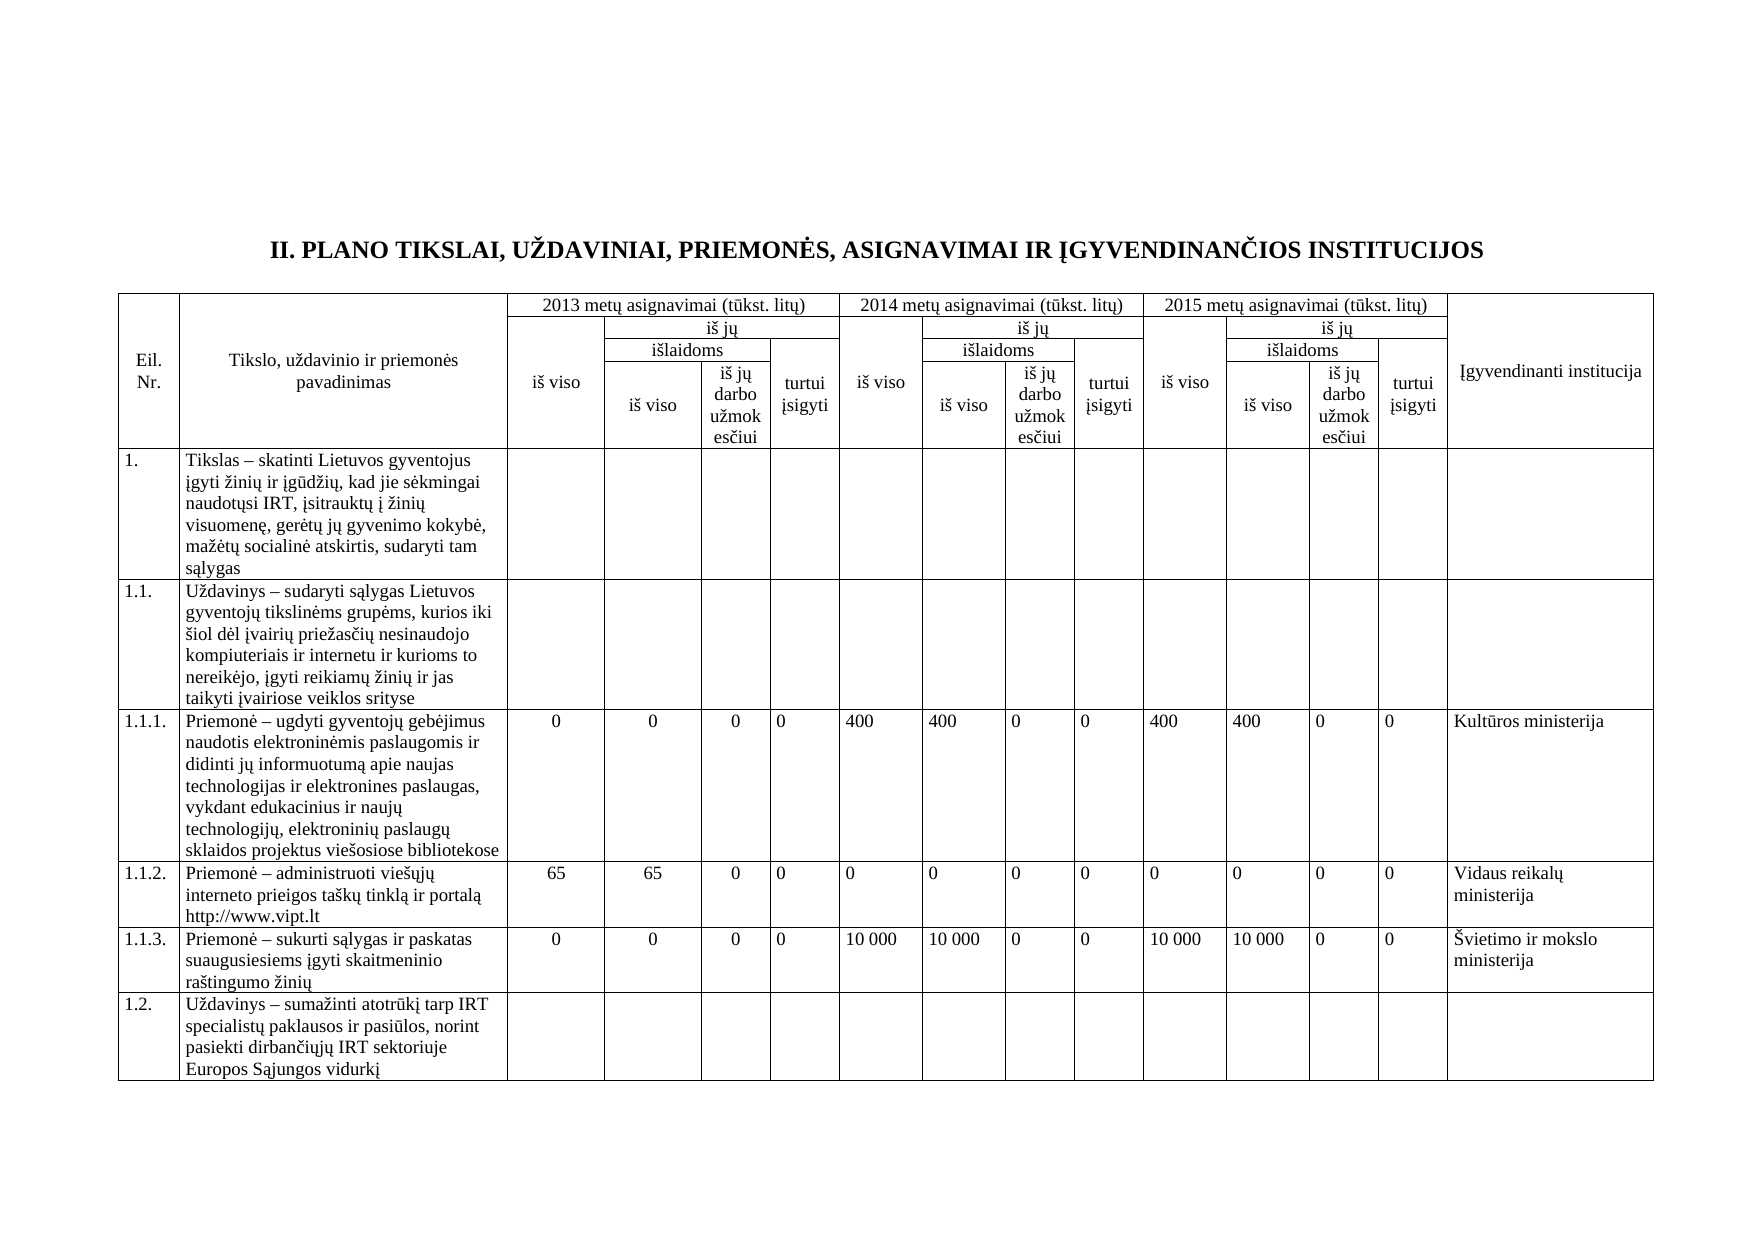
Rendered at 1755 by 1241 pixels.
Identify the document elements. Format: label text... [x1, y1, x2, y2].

table_cell 0 [605, 928, 701, 992]
table_cell [508, 580, 604, 709]
table_cell 0 [1075, 862, 1143, 927]
table_cell iš jų darbo užmokesčiui [1310, 362, 1378, 448]
table_cell 0 [1006, 928, 1074, 992]
table_cell [1006, 993, 1074, 1079]
table_cell Tikslas – skatinti Lietuvos gyventojus įgyti žinių ir įgūdžių, kad jie sėkmingai naudotųsi IRT, įsitrauktų į žinių visuomenę, gerėtų jų gyvenimo kokybė, mažėtų socialinė atskirtis, sudaryti tam sąlygas [180, 449, 507, 578]
table_cell 400 [840, 710, 922, 861]
table_cell [1227, 993, 1309, 1079]
table_cell 1.1.1. [119, 710, 179, 861]
table_cell iš viso [508, 317, 604, 448]
table_cell 0 [771, 862, 839, 927]
table_header 2015 metų asignavimai (tūkst. litų) [1144, 294, 1447, 316]
table_cell 0 [1227, 862, 1309, 927]
table_cell [771, 449, 839, 578]
table_cell [1310, 449, 1378, 578]
table_cell 0 [1310, 710, 1378, 861]
table_cell 0 [1310, 862, 1378, 927]
table_cell [840, 449, 922, 578]
table_cell [1448, 993, 1653, 1079]
table_cell Priemonė – administruoti viešųjų interneto prieigos taškų tinklą ir portalą http://www.vipt.lt [180, 862, 507, 927]
table_cell 0 [508, 710, 604, 861]
table_cell iš jų [1227, 317, 1447, 338]
table_cell iš viso [840, 317, 922, 448]
table_cell išlaidoms [1227, 339, 1378, 361]
table_cell Kultūros ministerija [1448, 710, 1653, 861]
table_cell [1448, 449, 1653, 578]
table_cell [605, 449, 701, 578]
table_cell Uždavinys – sumažinti atotrūkį tarp IRT specialistų paklausos ir pasiūlos, norint pasiekti dirbančiųjų IRT sektoriuje Europos Sąjungos vidurkį [180, 993, 507, 1079]
table_cell 0 [1379, 710, 1447, 861]
table_cell [1227, 580, 1309, 709]
table_cell išlaidoms [923, 339, 1074, 361]
table_header 2013 metų asignavimai (tūkst. litų) [508, 294, 839, 316]
table_cell 0 [1310, 928, 1378, 992]
table_cell 10 000 [1227, 928, 1309, 992]
table_cell [923, 993, 1005, 1079]
table_cell [605, 580, 701, 709]
table_cell Priemonė – sukurti sąlygas ir paskatas suaugusiesiems įgyti skaitmeninio raštingumo žinių [180, 928, 507, 992]
table_cell turtui įsigyti [1075, 339, 1143, 448]
table_cell 0 [1075, 928, 1143, 992]
table_cell 65 [605, 862, 701, 927]
table_cell [771, 993, 839, 1079]
table_cell [840, 580, 922, 709]
table_cell 0 [702, 862, 770, 927]
table_cell iš jų darbo užmokesčiui [702, 362, 770, 448]
table_header Įgyvendinanti institucija [1448, 294, 1653, 448]
table_cell [923, 449, 1005, 578]
table_cell 0 [702, 710, 770, 861]
table_cell 0 [1144, 862, 1226, 927]
table_cell 0 [840, 862, 922, 927]
table_cell 0 [771, 710, 839, 861]
table_cell 0 [508, 928, 604, 992]
table_cell [508, 993, 604, 1079]
table_cell 10 000 [840, 928, 922, 992]
table_cell [1144, 993, 1226, 1079]
table_cell Uždavinys – sudaryti sąlygas Lietuvos gyventojų tikslinėms grupėms, kurios iki šiol dėl įvairių priežasčių nesinaudojo kompiuteriais ir internetu ir kurioms to nereikėjo, įgyti reikiamų žinių ir jas taikyti įvairiose veiklos srityse [180, 580, 507, 709]
table_header 2014 metų asignavimai (tūkst. litų) [840, 294, 1143, 316]
table_cell iš viso [923, 362, 1005, 448]
table_cell [1144, 580, 1226, 709]
table_cell [1379, 449, 1447, 578]
table_cell iš jų [605, 317, 839, 338]
table_cell iš jų darbo užmokesčiui [1006, 362, 1074, 448]
table_cell [1006, 580, 1074, 709]
table_cell [702, 993, 770, 1079]
table_cell 0 [923, 862, 1005, 927]
table_cell turtui įsigyti [771, 339, 839, 448]
table_cell [1379, 993, 1447, 1079]
table_cell iš viso [1227, 362, 1309, 448]
table_cell iš jų [923, 317, 1143, 338]
table_cell [605, 993, 701, 1079]
table_cell Vidaus reikalų ministerija [1448, 862, 1653, 927]
table_cell 1.2. [119, 993, 179, 1079]
table_cell [923, 580, 1005, 709]
table_cell [1310, 580, 1378, 709]
table_cell [840, 993, 922, 1079]
table_cell 1.1. [119, 580, 179, 709]
table_cell 1.1.2. [119, 862, 179, 927]
table_cell iš viso [605, 362, 701, 448]
table_cell [1227, 449, 1309, 578]
table_cell 0 [1006, 862, 1074, 927]
table_cell [1379, 580, 1447, 709]
table_cell 400 [1227, 710, 1309, 861]
table_cell [702, 449, 770, 578]
table_cell 0 [702, 928, 770, 992]
table_cell [1075, 580, 1143, 709]
table_cell 400 [923, 710, 1005, 861]
table_cell [771, 580, 839, 709]
table_cell išlaidoms [605, 339, 770, 361]
table_cell [1448, 580, 1653, 709]
table_cell 0 [1006, 710, 1074, 861]
table_cell 0 [605, 710, 701, 861]
table_cell Priemonė – ugdyti gyventojų gebėjimus naudotis elektroninėmis paslaugomis ir didinti jų informuotumą apie naujas technologijas ir elektronines paslaugas, vykdant edukacinius ir naujų technologijų, elektroninių paslaugų sklaidos projektus viešosiose bibliotekose [180, 710, 507, 861]
table_cell 0 [1379, 928, 1447, 992]
table_cell [1075, 449, 1143, 578]
table_cell 10 000 [923, 928, 1005, 992]
table_cell 0 [771, 928, 839, 992]
table_cell [1144, 449, 1226, 578]
table_cell [508, 449, 604, 578]
table_cell [1006, 449, 1074, 578]
table_cell 1. [119, 449, 179, 578]
table_cell 0 [1379, 862, 1447, 927]
table_header Eil. Nr. [119, 294, 179, 448]
table_cell [1310, 993, 1378, 1079]
text II. PLANO TIKSLAI, UŽDAVINIAI, PRIEMONĖS, ASIGNAVIMAI IR ĮGYVENDINANČIOS INSTITUCIJOS [118, 235, 1636, 264]
table_cell [1075, 993, 1143, 1079]
table_cell turtui įsigyti [1379, 339, 1447, 448]
table_cell iš viso [1144, 317, 1226, 448]
table_cell 1.1.3. [119, 928, 179, 992]
table_cell 400 [1144, 710, 1226, 861]
table_header Tikslo, uždavinio ir priemonės pavadinimas [180, 294, 507, 448]
table_cell 65 [508, 862, 604, 927]
table_cell 10 000 [1144, 928, 1226, 992]
table_cell 0 [1075, 710, 1143, 861]
table_cell [702, 580, 770, 709]
table_cell Švietimo ir mokslo ministerija [1448, 928, 1653, 992]
